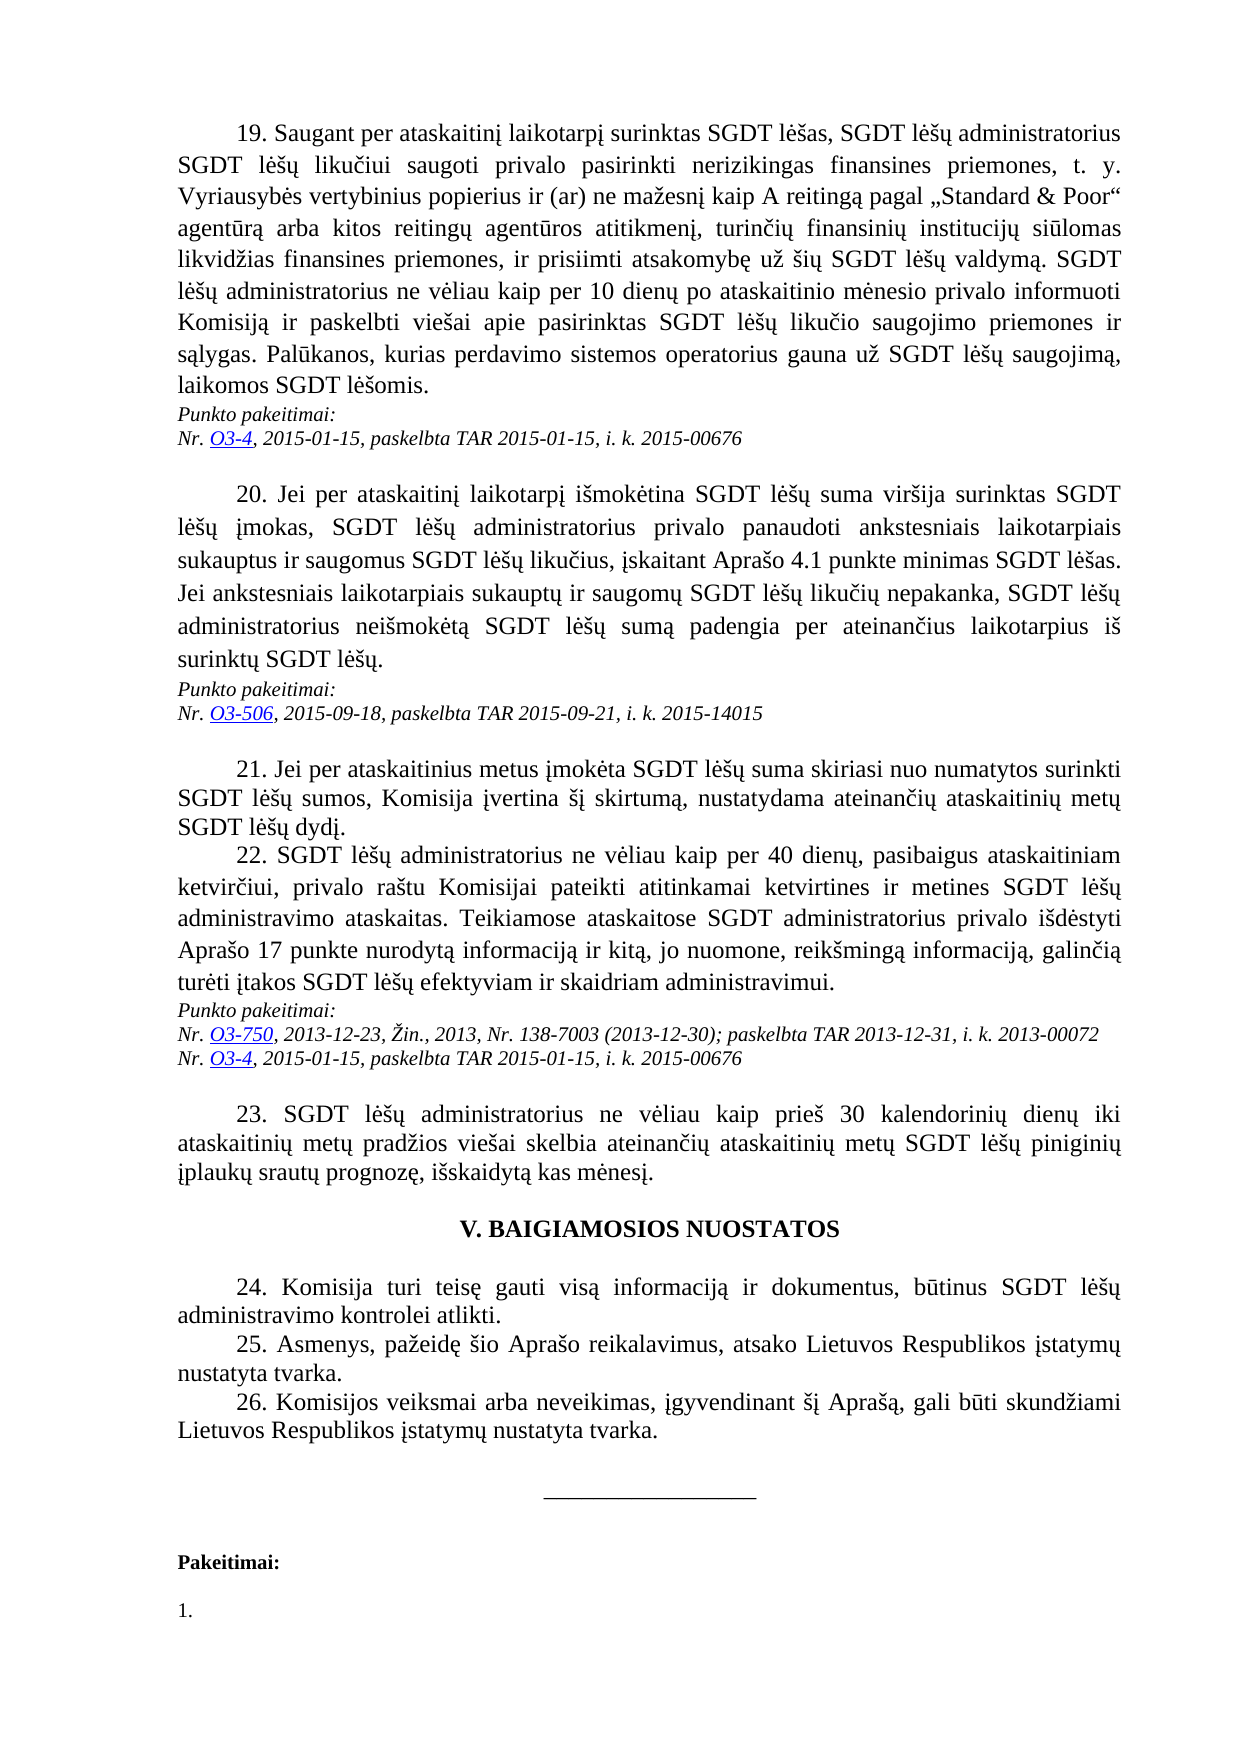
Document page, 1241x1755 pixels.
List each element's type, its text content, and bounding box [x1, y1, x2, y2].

text 21. Jei per ataskaitinius metus įmokėta SGDT lėšų suma skiriasi nuo numatytos surinkti SGDT lėšų sumos, Komisija įvertina šį skirtumą, nustatydama ateinančių ataskaitinių metų SGDT lėšų dydį. [177, 754, 1122, 840]
text 1. [177, 1598, 1122, 1622]
text Punkto pakeitimai: [177, 998, 1122, 1022]
text 23. SGDT lėšų administratorius ne vėliau kaip prieš 30 kalendorinių dienų iki ataskaitinių metų pradžios viešai skelbia ateinančių ataskaitinių metų SGDT lėšų piniginių įplaukų srautų prognozę, išskaidytą kas mėnesį. [177, 1099, 1122, 1185]
text 24. Komisija turi teisę gauti visą informaciją ir dokumentus, būtinus SGDT lėšų administravimo kontrolei atlikti. [177, 1272, 1122, 1329]
text 25. Asmenys, pažeidę šio Aprašo reikalavimus, atsako Lietuvos Respublikos įstatymų nustatyta tvarka. [177, 1329, 1122, 1387]
text 22. SGDT lėšų administratorius ne vėliau kaip per 40 dienų, pasibaigus ataskaitiniam ketvirčiui, privalo raštu Komisijai pateikti atitinkamai ketvirtines ir metines SGDT lėšų administravimo ataskaitas. Teikiamose ataskaitose SGDT administratorius privalo išdėstyti Aprašo 17 punkte nurodytą informaciją ir kitą, jo nuomone, reikšmingą informaciją, galinčią turėti įtakos SGDT lėšų efektyviam ir skaidriam administravimui. [177, 840, 1122, 995]
text Nr. O3-4, 2015-01-15, paskelbta TAR 2015-01-15, i. k. 2015-00676 [177, 426, 1122, 450]
text Punkto pakeitimai: [177, 402, 1122, 426]
text Pakeitimai: [177, 1550, 1122, 1574]
text V. BAIGIAMOSIOS NUOSTATOS [177, 1214, 1122, 1243]
text 20. Jei per ataskaitinį laikotarpį išmokėtina SGDT lėšų suma viršija surinktas SGDT lėšų įmokas, SGDT lėšų administratorius privalo panaudoti ankstesniais laikotarpiais sukauptus ir saugomus SGDT lėšų likučius, įskaitant Aprašo 4.1 punkte minimas SGDT lėšas. Jei ankstesniais laikotarpiais sukauptų ir saugomų SGDT lėšų likučių nepakanka, SGDT lėšų administratorius neišmokėtą SGDT lėšų sumą padengia per ateinančius laikotarpius iš surinktų SGDT lėšų. [177, 479, 1122, 673]
text Nr. O3-506, 2015-09-18, paskelbta TAR 2015-09-21, i. k. 2015-14015 [177, 701, 1122, 725]
text 19. Saugant per ataskaitinį laikotarpį surinktas SGDT lėšas, SGDT lėšų administratorius SGDT lėšų likučiui saugoti privalo pasirinkti nerizikingas finansines priemones, t. y. Vyriausybės vertybinius popierius ir (ar) ne mažesnį kaip A reitingą pagal „Standard & Poor“ agentūrą arba kitos reitingų agentūros atitikmenį, turinčių finansinių institucijų siūlomas likvidžias finansines priemones, ir prisiimti atsakomybę už šių SGDT lėšų valdymą. SGDT lėšų administratorius ne vėliau kaip per 10 dienų po ataskaitinio mėnesio privalo informuoti Komisiją ir paskelbti viešai apie pasirinktas SGDT lėšų likučio saugojimo priemones ir sąlygas. Palūkanos, kurias perdavimo sistemos operatorius gauna už SGDT lėšų saugojimą, laikomos SGDT lėšomis. [177, 118, 1122, 399]
text _________________ [177, 1473, 1122, 1502]
text Nr. O3-4, 2015-01-15, paskelbta TAR 2015-01-15, i. k. 2015-00676 [177, 1046, 1122, 1070]
text Nr. O3-750, 2013-12-23, Žin., 2013, Nr. 138-7003 (2013-12-30); paskelbta TAR 2013-12-31, i. k. 2013-00072 [177, 1022, 1122, 1046]
text 26. Komisijos veiksmai arba neveikimas, įgyvendinant šį Aprašą, gali būti skundžiami Lietuvos Respublikos įstatymų nustatyta tvarka. [177, 1387, 1122, 1444]
text Punkto pakeitimai: [177, 677, 1122, 701]
